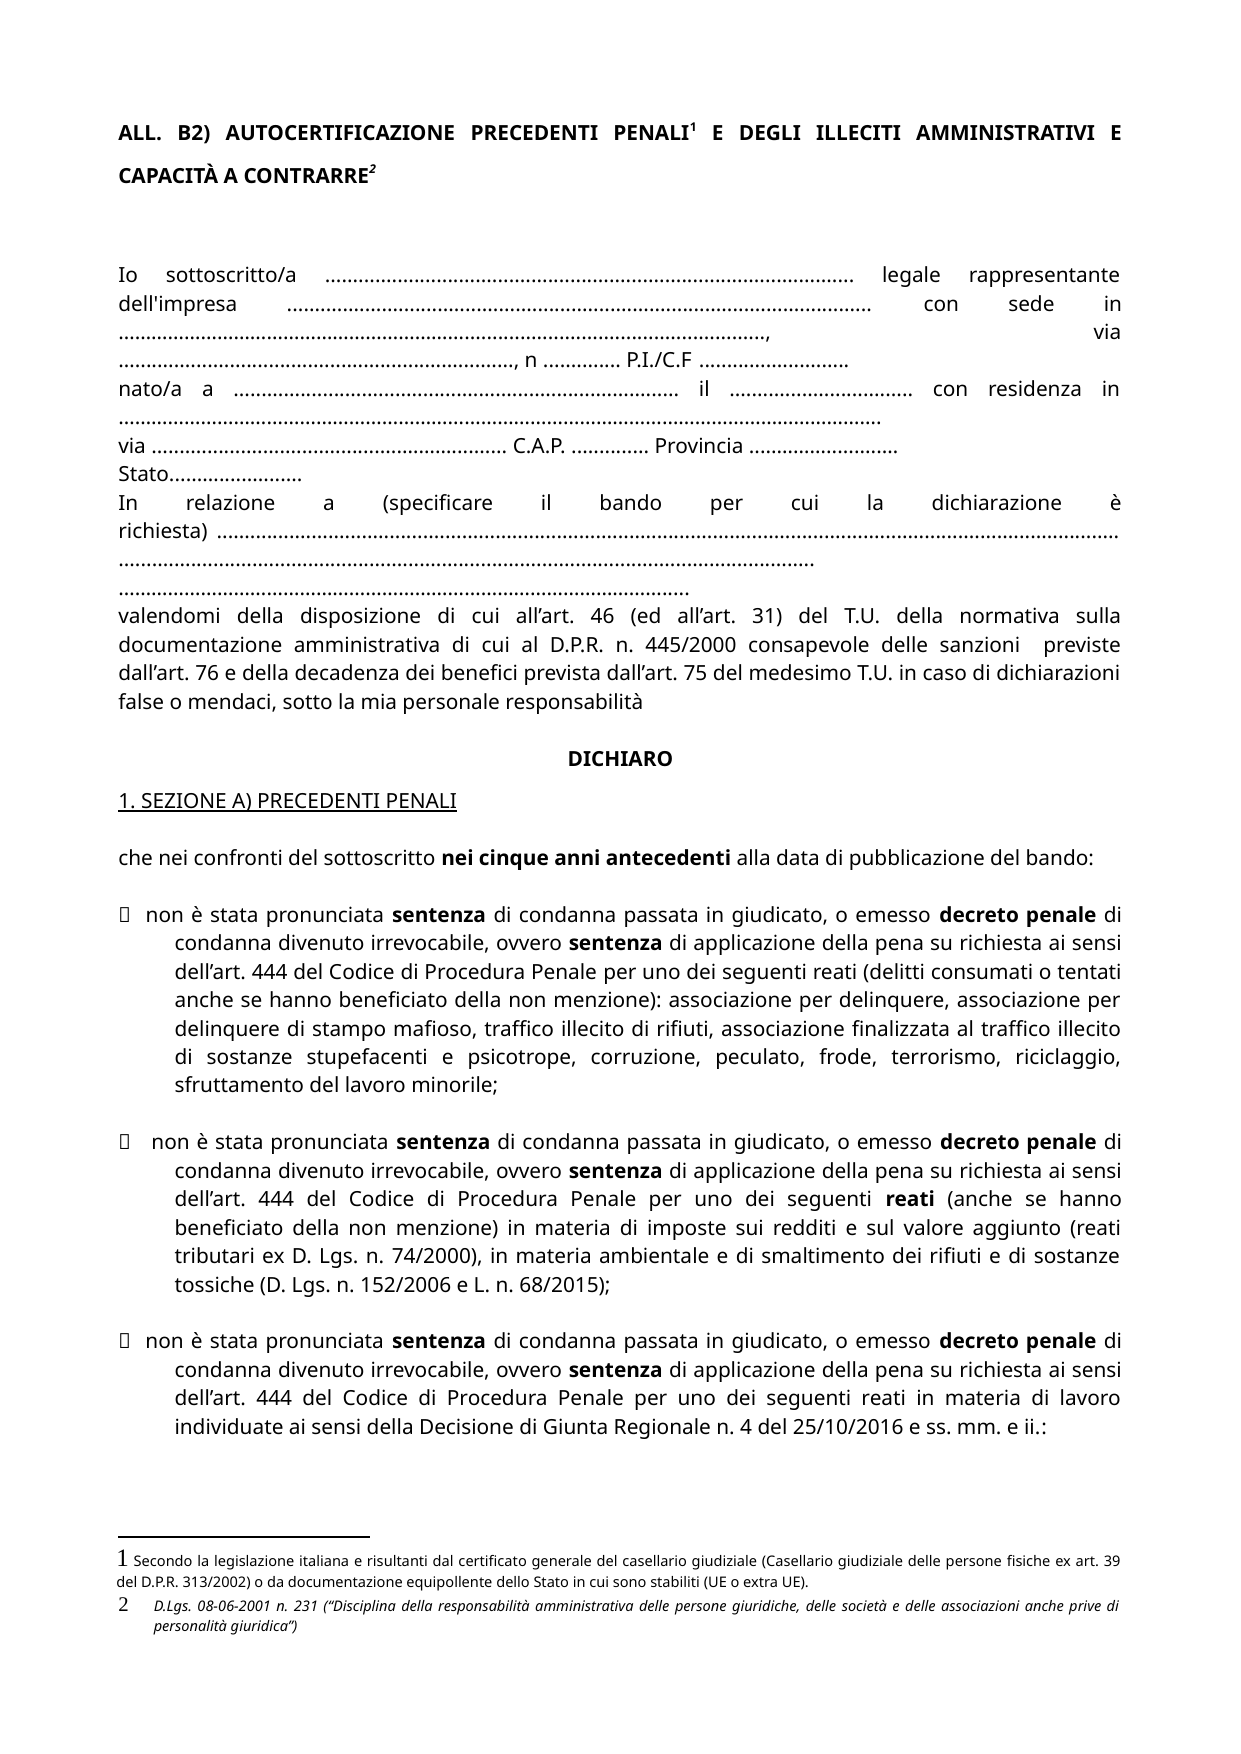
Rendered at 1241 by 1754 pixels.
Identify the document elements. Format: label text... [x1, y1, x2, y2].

text ALL. B2) AUTOCERTIFICAZIONE PRECEDENTI PENALI E DEGLI ILLECITI AMMINISTRATIVI E CAPACITÀ A CONTRARRE [118, 118, 1122, 189]
text  non è stata pronunciata sentenza di condanna passata in giudicato, o emesso decreto penale di condanna divenuto irrevocabile, ovvero sentenza di applicazione della pena su richiesta ai sensi dell’art. 444 del Codice di Procedura Penale per uno dei seguenti reati (delitti consumati o tentati anche se hanno beneficiato della non menzione): associazione per delinquere, associazione per delinquere di stampo mafioso, traffico illecito di rifiuti, associazione finalizzata al traffico illecito di sostanze stupefacenti e psicotrope, corruzione, peculato, frode, terrorismo, riciclaggio, sfruttamento del lavoro minorile; [118, 900, 1122, 1099]
text Secondo la legislazione italiana e risultanti dal certificato generale del casellario giudiziale (Casellario giudiziale delle persone fisiche ex art. 39 del D.P.R. 313/2002) o da documentazione equipollente dello Stato in cui sono stabiliti (UE o extra UE). [116, 1543, 1122, 1592]
text che nei confronti del sottoscritto nei cinque anni antecedenti alla data di pubblicazione del bando: [118, 843, 1122, 872]
text Stato......…............... [118, 459, 1122, 488]
text nato/a a ................................................................................ il ................................. con residenza in …………………………………………………………………………………………………………………………. via .............................................……….......... C.A.P. .............. Provincia .....………..........… [118, 374, 1122, 459]
text In relazione a (specificare il bando per cui la dichiarazione è richiesta) ...............................................................................................................................................................................................................................................................................................………………………………………………………………………………………..... [118, 488, 1122, 601]
text DICHIARO [118, 744, 1122, 772]
text D.Lgs. 08-06-2001 n. 231 (“Disciplina della responsabilità amministrativa delle persone giuridiche, delle società e delle associazioni anche prive di personalità giuridica”) [118, 1592, 1122, 1636]
text  non è stata pronunciata sentenza di condanna passata in giudicato, o emesso decreto penale di condanna divenuto irrevocabile, ovvero sentenza di applicazione della pena su richiesta ai sensi dell’art. 444 del Codice di Procedura Penale per uno dei seguenti reati (anche se hanno beneficiato della non menzione) in materia di imposte sui redditi e sul valore aggiunto (reati tributari ex D. Lgs. n. 74/2000), in materia ambientale e di smaltimento dei rifiuti e di sostanze tossiche (D. Lgs. n. 152/2006 e L. n. 68/2015); [118, 1127, 1122, 1298]
text 1. SEZIONE A) PRECEDENTI PENALI [118, 786, 1122, 815]
text  non è stata pronunciata sentenza di condanna passata in giudicato, o emesso decreto penale di condanna divenuto irrevocabile, ovvero sentenza di applicazione della pena su richiesta ai sensi dell’art. 444 del Codice di Procedura Penale per uno dei seguenti reati in materia di lavoro individuate ai sensi della Decisione di Giunta Regionale n. 4 del 25/10/2016 e ss. mm. e ii.: [118, 1327, 1122, 1440]
text valendomi della disposizione di cui all’art. 46 (ed all’art. 31) del T.U. della normativa sulla documentazione amministrativa di cui al D.P.R. n. 445/2000 consapevole delle sanzioni previste dall’art. 76 e della decadenza dei benefici prevista dall’art. 75 del medesimo T.U. in caso di dichiarazioni false o mendaci, sotto la mia personale responsabilità [118, 601, 1122, 715]
text Io sottoscritto/a ............................................................................................... legale rappresentante dell'impresa ......................................................................................................... con sede in ………………………………………………………......................................................, via …...................................................................., n .............. P.I./C.F ........................... [118, 260, 1122, 374]
